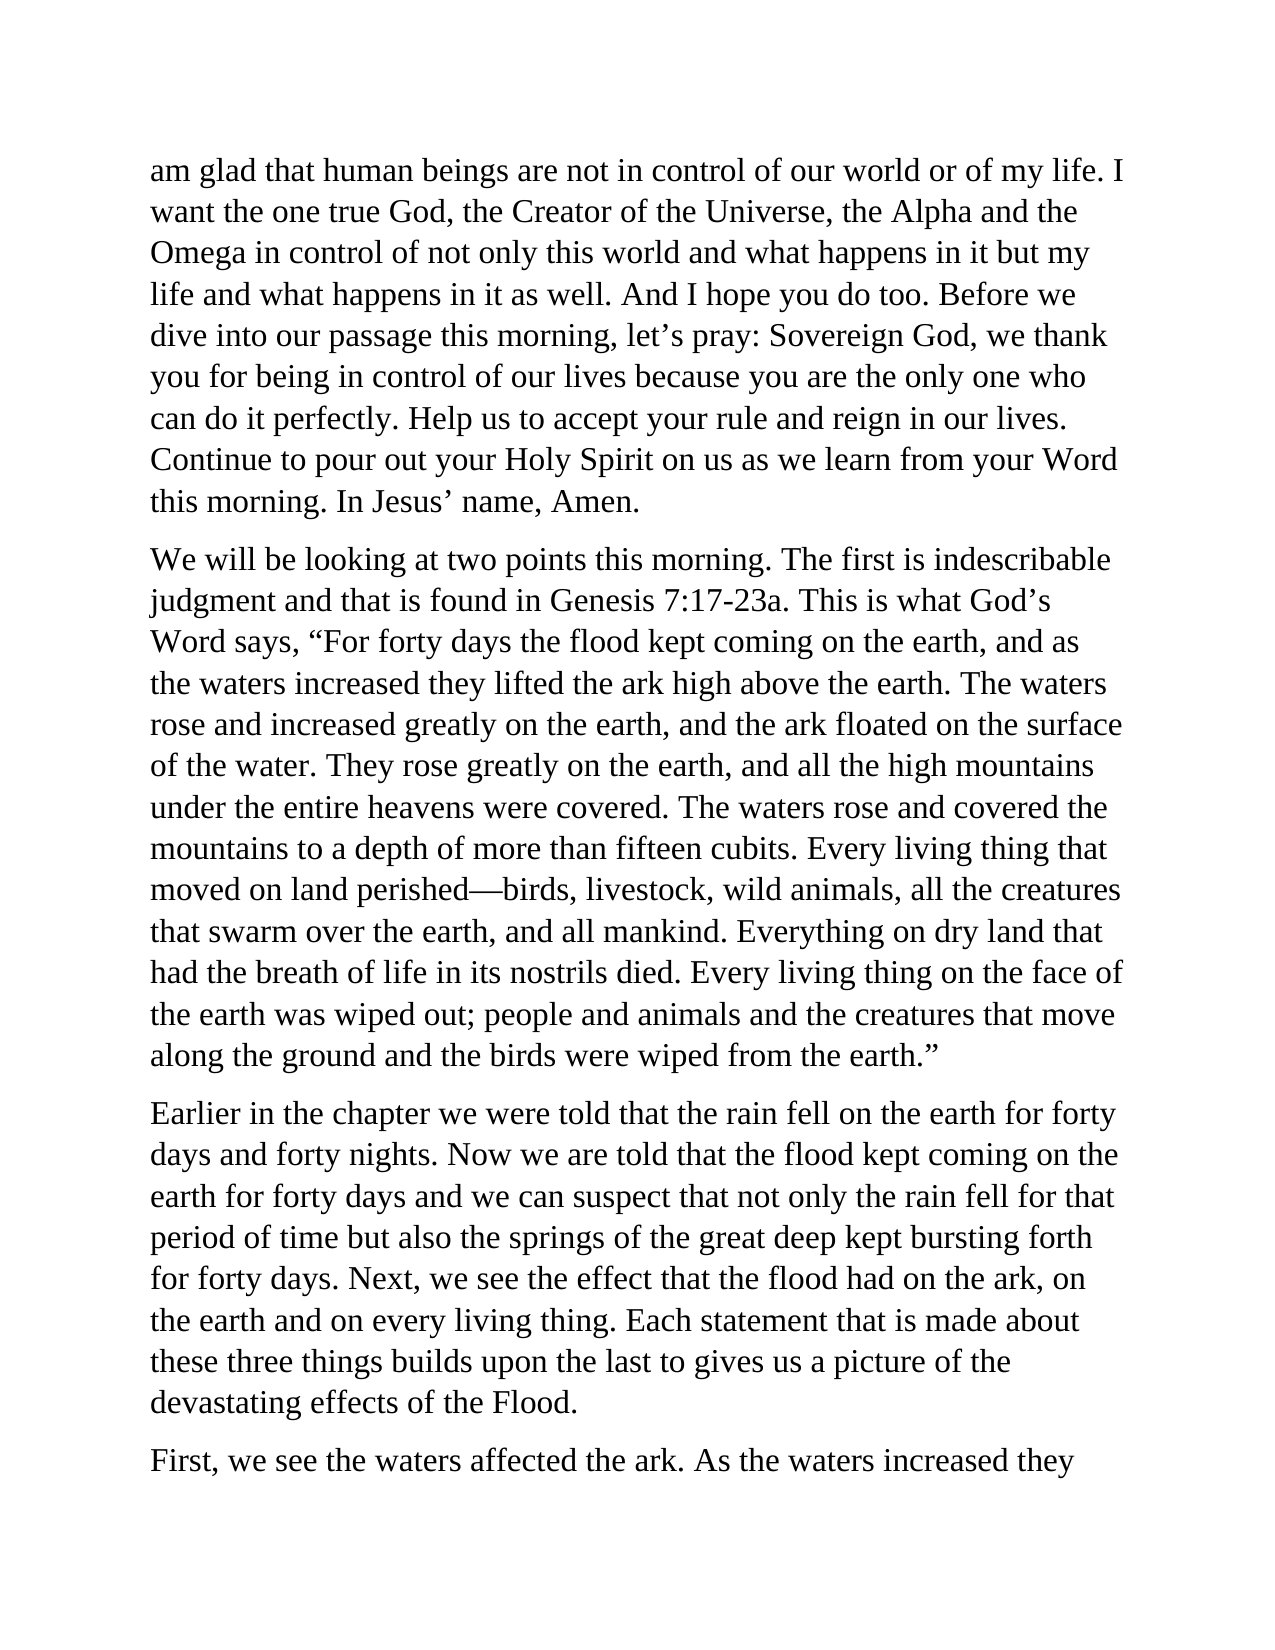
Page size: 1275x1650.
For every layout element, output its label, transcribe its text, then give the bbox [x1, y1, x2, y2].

text First, we see the waters affected the ark. As the waters increased they [150, 1441, 1125, 1479]
text Earlier in the chapter we were told that the rain fell on the earth for forty days and forty nights. Now we are told that the flood kept coming on the earth for forty days and we can suspect that not only the rain fell for that period of time but also the springs of the great deep kept bursting forth for forty days. Next, we see the effect that the flood had on the ark, on the earth and on every living thing. Each statement that is made about these three things builds upon the last to gives us a picture of the devastating effects of the Flood. [150, 1093, 1125, 1421]
text We will be looking at two points this morning. The first is indescribable judgment and that is found in Genesis 7:17-23a. This is what God’s Word says, “For forty days the flood kept coming on the earth, and as the waters increased they lifted the ark high above the earth. The waters rose and increased greatly on the earth, and the ark floated on the surface of the water. They rose greatly on the earth, and all the high mountains under the entire heavens were covered. The waters rose and covered the mountains to a depth of more than fifteen cubits. Every living thing that moved on land perished—birds, livestock, wild animals, all the creatures that swarm over the earth, and all mankind. Everything on dry land that had the breath of life in its nostrils died. Every living thing on the face of the earth was wiped out; people and animals and the creatures that move along the ground and the birds were wiped from the earth.” [150, 539, 1125, 1073]
text am glad that human beings are not in control of our world or of my life. I want the one true God, the Creator of the Universe, the Alpha and the Omega in control of not only this world and what happens in it but my life and what happens in it as well. And I hope you do too. Before we dive into our passage this morning, let’s pray: Sovereign God, we thank you for being in control of our lives because you are the only one who can do it perfectly. Help us to accept your rule and reign in our lives. Continue to pour out your Holy Spirit on us as we learn from your Word this morning. In Jesus’ name, Amen. [150, 150, 1125, 519]
